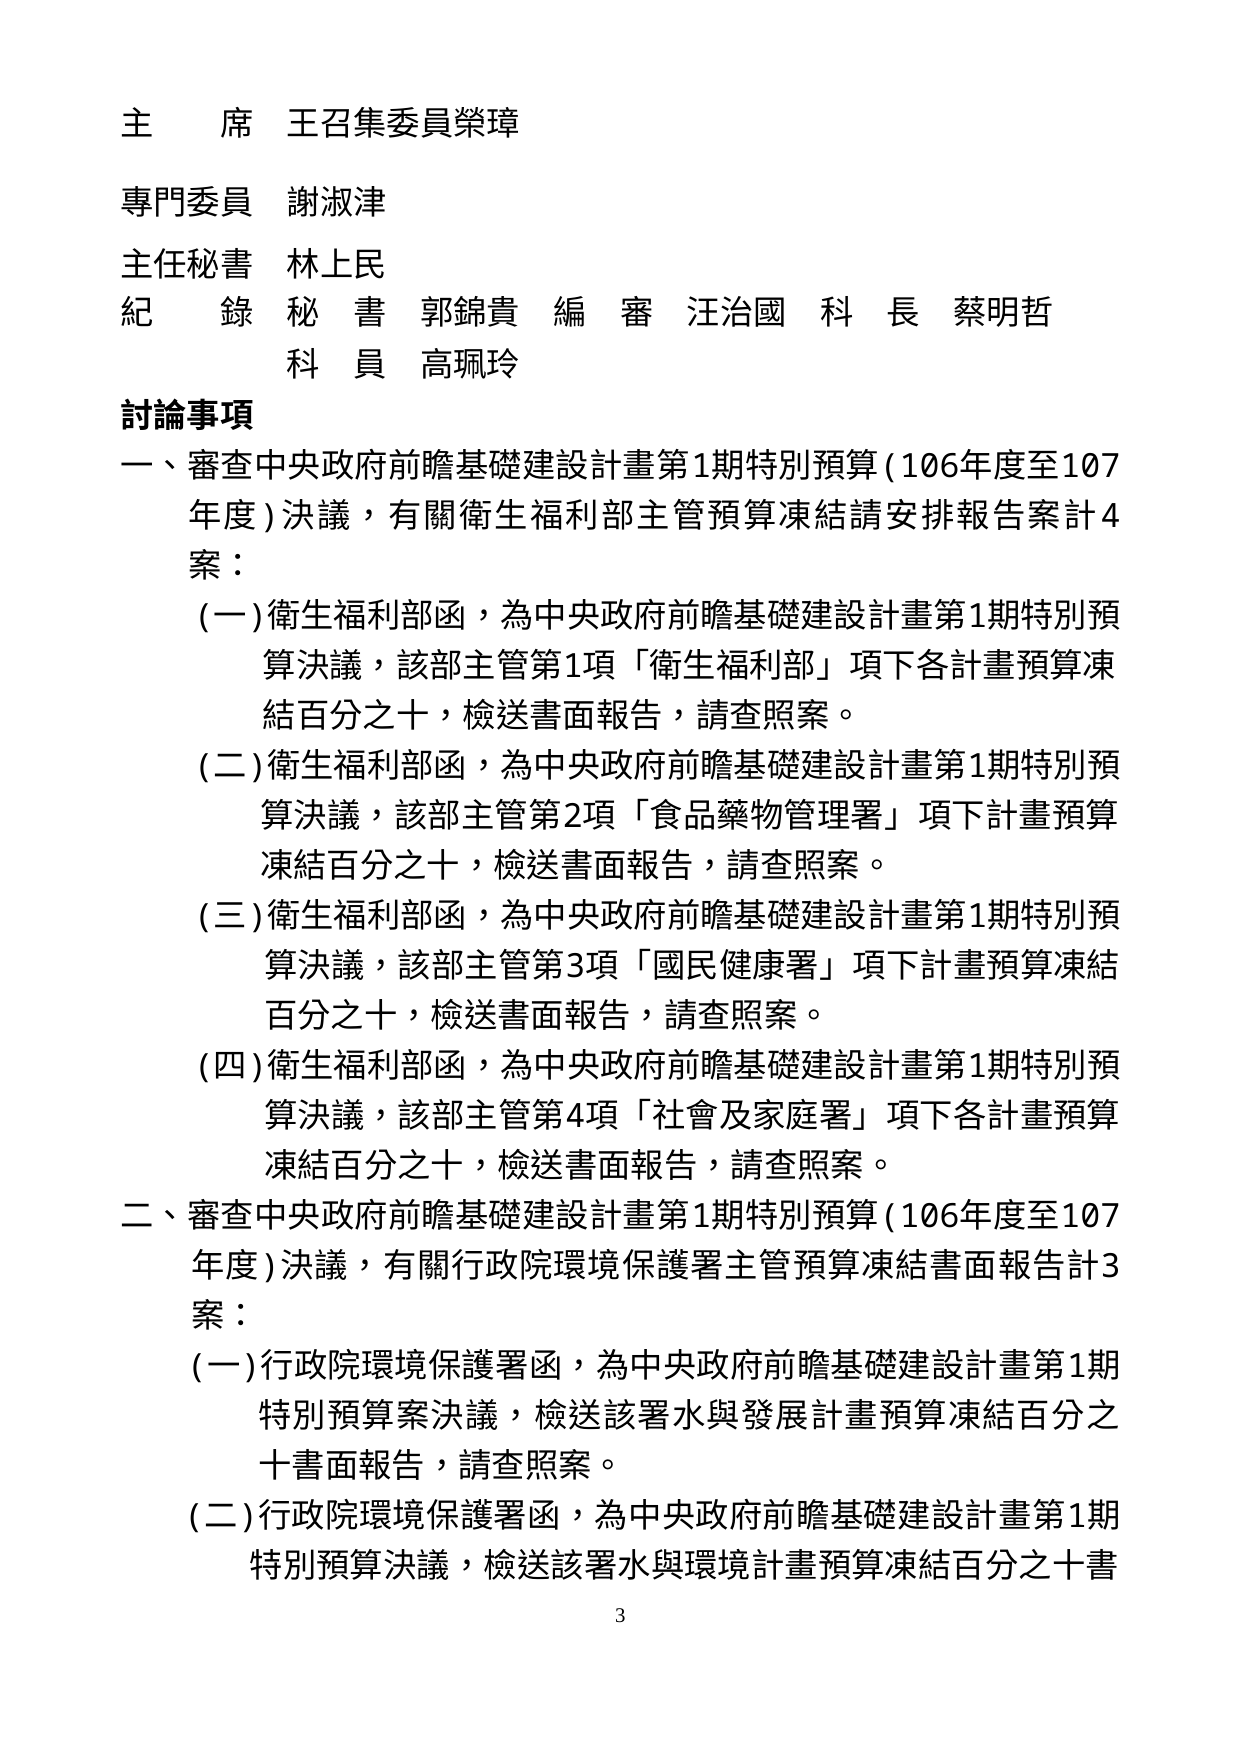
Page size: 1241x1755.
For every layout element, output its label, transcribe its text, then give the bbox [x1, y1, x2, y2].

text 主 席 王召集委員榮璋 [120, 96, 1158, 146]
text (二)行政院環境保護署函，為中央政府前瞻基礎建設計畫第1期特別預算決議，檢送該署水與環境計畫預算凍結百分之十書 [184, 1487, 1120, 1587]
text 主任秘書 林上民 [120, 221, 1120, 283]
text 二、審查中央政府前瞻基礎建設計畫第1期特別預算(106年度至107年度)決議，有關行政院環境保護署主管預算凍結書面報告計3案： [120, 1187, 1120, 1337]
text (二)衛生福利部函，為中央政府前瞻基礎建設計畫第1期特別預算決議，該部主管第2項「食品藥物管理署」項下計畫預算凍結百分之十，檢送書面報告，請查照案。 [194, 737, 1120, 887]
text 專門委員 謝淑津 [120, 158, 1120, 221]
text (一)行政院環境保護署函，為中央政府前瞻基礎建設計畫第1期特別預算案決議，檢送該署水與發展計畫預算凍結百分之十書面報告，請查照案。 [187, 1337, 1120, 1487]
text 科 員 高珮玲 [120, 335, 1158, 387]
text 一、審查中央政府前瞻基礎建設計畫第1期特別預算(106年度至107年度)決議，有關衛生福利部主管預算凍結請安排報告案計4案： [120, 437, 1120, 587]
text 紀 錄 秘 書 郭錦貴 編 審 汪治國 科 長 蔡明哲 [120, 283, 1158, 335]
text 討論事項 [120, 387, 1120, 437]
text (一)衛生福利部函，為中央政府前瞻基礎建設計畫第1期特別預算決議，該部主管第1項「衛生福利部」項下各計畫預算凍結百分之十，檢送書面報告，請查照案。 [194, 587, 1120, 737]
text (四)衛生福利部函，為中央政府前瞻基礎建設計畫第1期特別預算決議，該部主管第4項「社會及家庭署」項下各計畫預算凍結百分之十，檢送書面報告，請查照案。 [194, 1037, 1120, 1187]
text (三)衛生福利部函，為中央政府前瞻基礎建設計畫第1期特別預算決議，該部主管第3項「國民健康署」項下計畫預算凍結百分之十，檢送書面報告，請查照案。 [194, 887, 1120, 1037]
